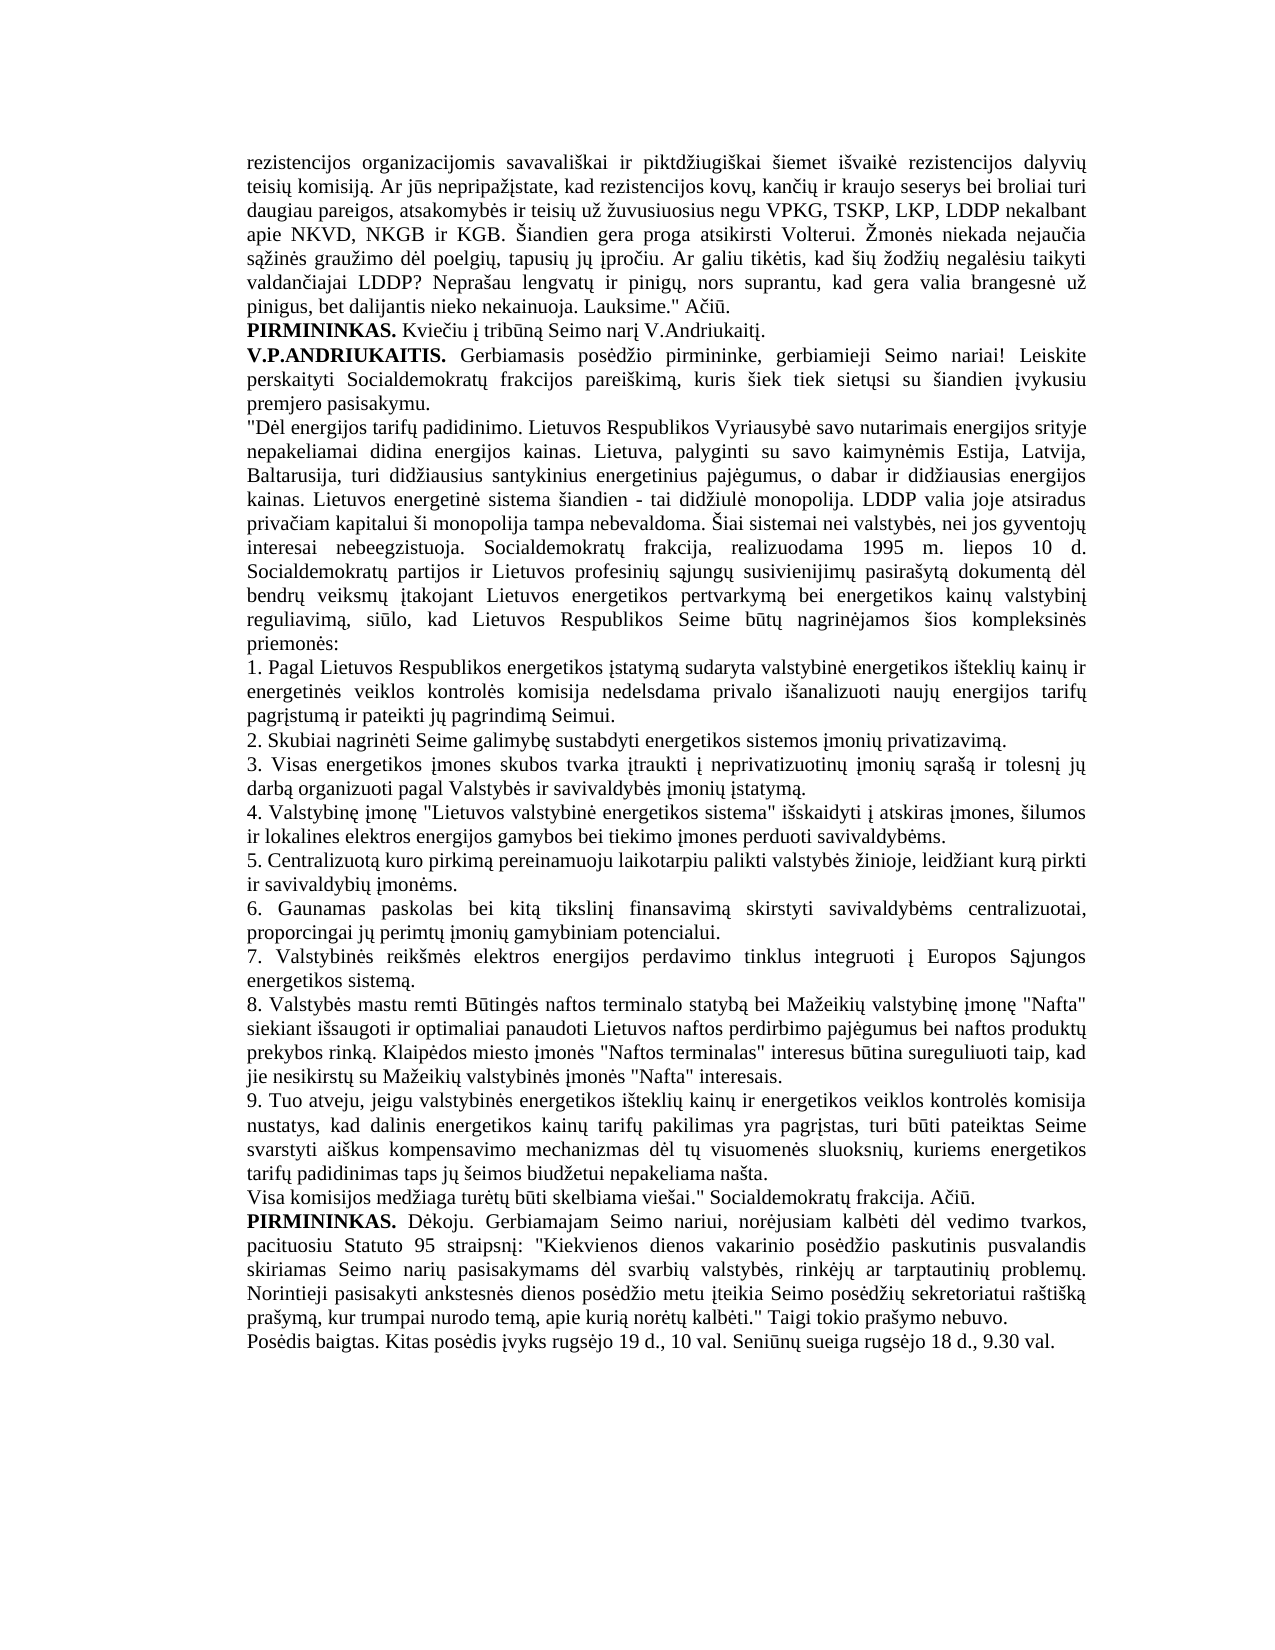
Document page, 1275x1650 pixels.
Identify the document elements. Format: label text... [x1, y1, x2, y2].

text 7. Valstybinės reikšmės elektros energijos perdavimo tinklus integruoti į Europos Sąjungos energetikos sistemą. [247, 944, 1087, 992]
text PIRMININKAS. Kviečiu į tribūną Seimo narį V.Andriukaitį. [247, 318, 1087, 342]
text 8. Valstybės mastu remti Būtingės naftos terminalo statybą bei Mažeikių valstybinę įmonę "Nafta" siekiant išsaugoti ir optimaliai panaudoti Lietuvos naftos perdirbimo pajėgumus bei naftos produktų prekybos rinką. Klaipėdos miesto įmonės "Naftos terminalas" interesus būtina sureguliuoti taip, kad jie nesikirstų su Mažeikių valstybinės įmonės "Nafta" interesais. [247, 992, 1087, 1088]
text 3. Visas energetikos įmones skubos tvarka įtraukti į neprivatizuotinų įmonių sąrašą ir tolesnį jų darbą organizuoti pagal Valstybės ir savivaldybės įmonių įstatymą. [247, 752, 1087, 800]
text 1. Pagal Lietuvos Respublikos energetikos įstatymą sudaryta valstybinė energetikos išteklių kainų ir energetinės veiklos kontrolės komisija nedelsdama privalo išanalizuoti naujų energijos tarifų pagrįstumą ir pateikti jų pagrindimą Seimui. [247, 655, 1087, 727]
text Visa komisijos medžiaga turėtų būti skelbiama viešai." Socialdemokratų frakcija. Ačiū. [247, 1185, 1087, 1209]
text rezistencijos organizacijomis savavališkai ir piktdžiugiškai šiemet išvaikė rezistencijos dalyvių teisių komisiją. Ar jūs nepripažįstate, kad rezistencijos kovų, kančių ir kraujo seserys bei broliai turi daugiau pareigos, atsakomybės ir teisių už žuvusiuosius negu VPKG, TSKP, LKP, LDDP nekalbant apie NKVD, NKGB ir KGB. Šiandien gera proga atsikirsti Volterui. Žmonės niekada nejaučia sąžinės graužimo dėl poelgių, tapusių jų įpročiu. Ar galiu tikėtis, kad šių žodžių negalėsiu taikyti valdančiajai LDDP? Neprašau lengvatų ir pinigų, nors suprantu, kad gera valia brangesnė už pinigus, bet dalijantis nieko nekainuoja. Lauksime." Ačiū. [247, 150, 1087, 318]
text 2. Skubiai nagrinėti Seime galimybę sustabdyti energetikos sistemos įmonių privatizavimą. [247, 727, 1087, 752]
text 6. Gaunamas paskolas bei kitą tikslinį finansavimą skirstyti savivaldybėms centralizuotai, proporcingai jų perimtų įmonių gamybiniam potencialui. [247, 896, 1087, 944]
text PIRMININKAS. Dėkoju. Gerbiamajam Seimo nariui, norėjusiam kalbėti dėl vedimo tvarkos, pacituosiu Statuto 95 straipsnį: "Kiekvienos dienos vakarinio posėdžio paskutinis pusvalandis skiriamas Seimo narių pasisakymams dėl svarbių valstybės, rinkėjų ar tarptautinių problemų. Norintieji pasisakyti ankstesnės dienos posėdžio metu įteikia Seimo posėdžių sekretoriatui raštišką prašymą, kur trumpai nurodo temą, apie kurią norėtų kalbėti." Taigi tokio prašymo nebuvo. [247, 1209, 1087, 1329]
text "Dėl energijos tarifų padidinimo. Lietuvos Respublikos Vyriausybė savo nutarimais energijos srityje nepakeliamai didina energijos kainas. Lietuva, palyginti su savo kaimynėmis Estija, Latvija, Baltarusija, turi didžiausius santykinius energetinius pajėgumus, o dabar ir didžiausias energijos kainas. Lietuvos energetinė sistema šiandien - tai didžiulė monopolija. LDDP valia joje atsiradus privačiam kapitalui ši monopolija tampa nebevaldoma. Šiai sistemai nei valstybės, nei jos gyventojų interesai nebeegzistuoja. Socialdemokratų frakcija, realizuodama 1995 m. liepos 10 d. Socialdemokratų partijos ir Lietuvos profesinių sąjungų susivienijimų pasirašytą dokumentą dėl bendrų veiksmų įtakojant Lietuvos energetikos pertvarkymą bei energetikos kainų valstybinį reguliavimą, siūlo, kad Lietuvos Respublikos Seime būtų nagrinėjamos šios kompleksinės priemonės: [247, 415, 1087, 655]
text V.P.ANDRIUKAITIS. Gerbiamasis posėdžio pirmininke, gerbiamieji Seimo nariai! Leiskite perskaityti Socialdemokratų frakcijos pareiškimą, kuris šiek tiek sietųsi su šiandien įvykusiu premjero pasisakymu. [247, 342, 1087, 415]
text 9. Tuo atveju, jeigu valstybinės energetikos išteklių kainų ir energetikos veiklos kontrolės komisija nustatys, kad dalinis energetikos kainų tarifų pakilimas yra pagrįstas, turi būti pateiktas Seime svarstyti aiškus kompensavimo mechanizmas dėl tų visuomenės sluoksnių, kuriems energetikos tarifų padidinimas taps jų šeimos biudžetui nepakeliama našta. [247, 1088, 1087, 1185]
text Posėdis baigtas. Kitas posėdis įvyks rugsėjo 19 d., 10 val. Seniūnų sueiga rugsėjo 18 d., 9.30 val. [247, 1329, 1087, 1353]
text 4. Valstybinę įmonę "Lietuvos valstybinė energetikos sistema" išskaidyti į atskiras įmones, šilumos ir lokalines elektros energijos gamybos bei tiekimo įmones perduoti savivaldybėms. [247, 800, 1087, 848]
text 5. Centralizuotą kuro pirkimą pereinamuoju laikotarpiu palikti valstybės žinioje, leidžiant kurą pirkti ir savivaldybių įmonėms. [247, 848, 1087, 896]
